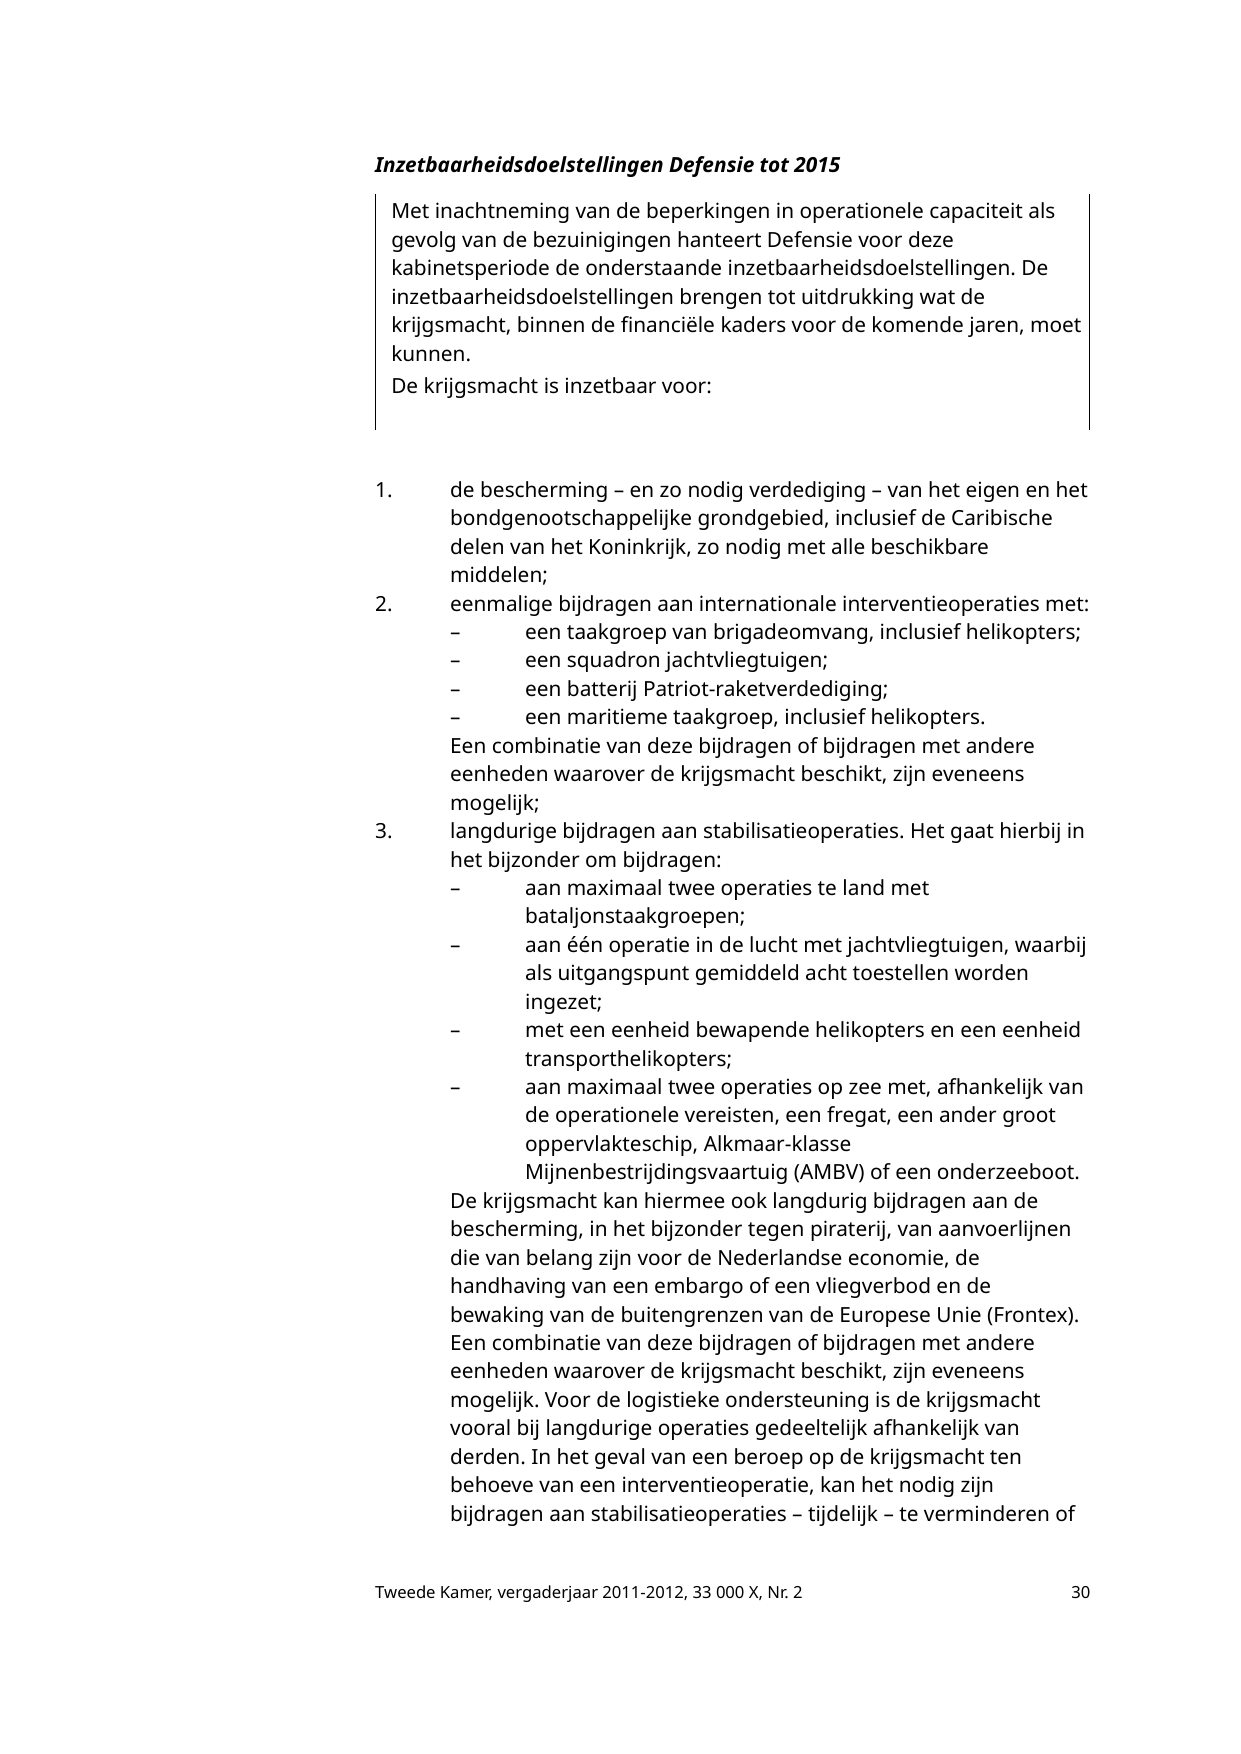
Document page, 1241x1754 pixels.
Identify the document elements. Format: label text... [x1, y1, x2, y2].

list een squadron jachtvliegtuigen; [450, 646, 1090, 674]
list Een combinatie van deze bijdragen of bijdragen met andere eenheden waarover de krijgsmacht beschikt, zijn eveneens mogelijk; [375, 731, 1090, 816]
list een batterij Patriot-raketverdediging; [450, 674, 1090, 702]
list met een eenheid bewapende helikopters en een eenheid transporthelikopters; [450, 1015, 1090, 1072]
list de bescherming – en zo nodig verdediging – van het eigen en het bondgenootschappelijke grondgebied, inclusief de Caribische delen van het Koninkrijk, zo nodig met alle beschikbare middelen; [375, 475, 1090, 589]
list aan één operatie in de lucht met jachtvliegtuigen, waarbij als uitgangspunt gemiddeld acht toestellen worden ingezet; [450, 930, 1090, 1015]
list aan maximaal twee operaties op zee met, afhankelijk van de operationele vereisten, een fregat, een ander groot oppervlakteschip, Alkmaar-klasse Mijnenbestrijdingsvaartuig (AMBV) of een onderzeeboot. [450, 1072, 1090, 1186]
list De krijgsmacht kan hiermee ook langdurig bijdragen aan de bescherming, in het bijzonder tegen piraterij, van aanvoerlijnen die van belang zijn voor de Nederlandse economie, de handhaving van een embargo of een vliegverbod en de bewaking van de buitengrenzen van de Europese Unie (Frontex). Een combinatie van deze bijdragen of bijdragen met andere eenheden waarover de krijgsmacht beschikt, zijn eveneens mogelijk. Voor de logistieke ondersteuning is de krijgsmacht vooral bij langdurige operaties gedeeltelijk afhankelijk van derden. In het geval van een beroep op de krijgsmacht ten behoeve van een interventieoperatie, kan het nodig zijn bijdragen aan stabilisatieoperaties – tijdelijk – te verminderen of [375, 1186, 1090, 1527]
list een taakgroep van brigadeomvang, inclusief helikopters; [450, 617, 1090, 646]
text Met inachtneming van de beperkingen in operationele capaciteit als gevolg van de bezuinigingen hanteert Defensie voor deze kabinetsperiode de onderstaande inzetbaarheidsdoelstellingen. De inzetbaarheidsdoelstellingen brengen tot uitdrukking wat de krijgsmacht, binnen de financiële kaders voor de komende jaren, moet kunnen. [375, 193, 1089, 367]
text Inzetbaarheidsdoelstellingen Defensie tot 2015 [375, 150, 1090, 178]
text De krijgsmacht is inzetbaar voor: [376, 368, 1089, 430]
list een maritieme taakgroep, inclusief helikopters. [450, 702, 1090, 731]
list eenmalige bijdragen aan internationale interventieoperaties met: [375, 589, 1090, 617]
list aan maximaal twee operaties te land met bataljonstaakgroepen; [450, 873, 1090, 930]
list langdurige bijdragen aan stabilisatieoperaties. Het gaat hierbij in het bijzonder om bijdragen: [375, 816, 1090, 873]
